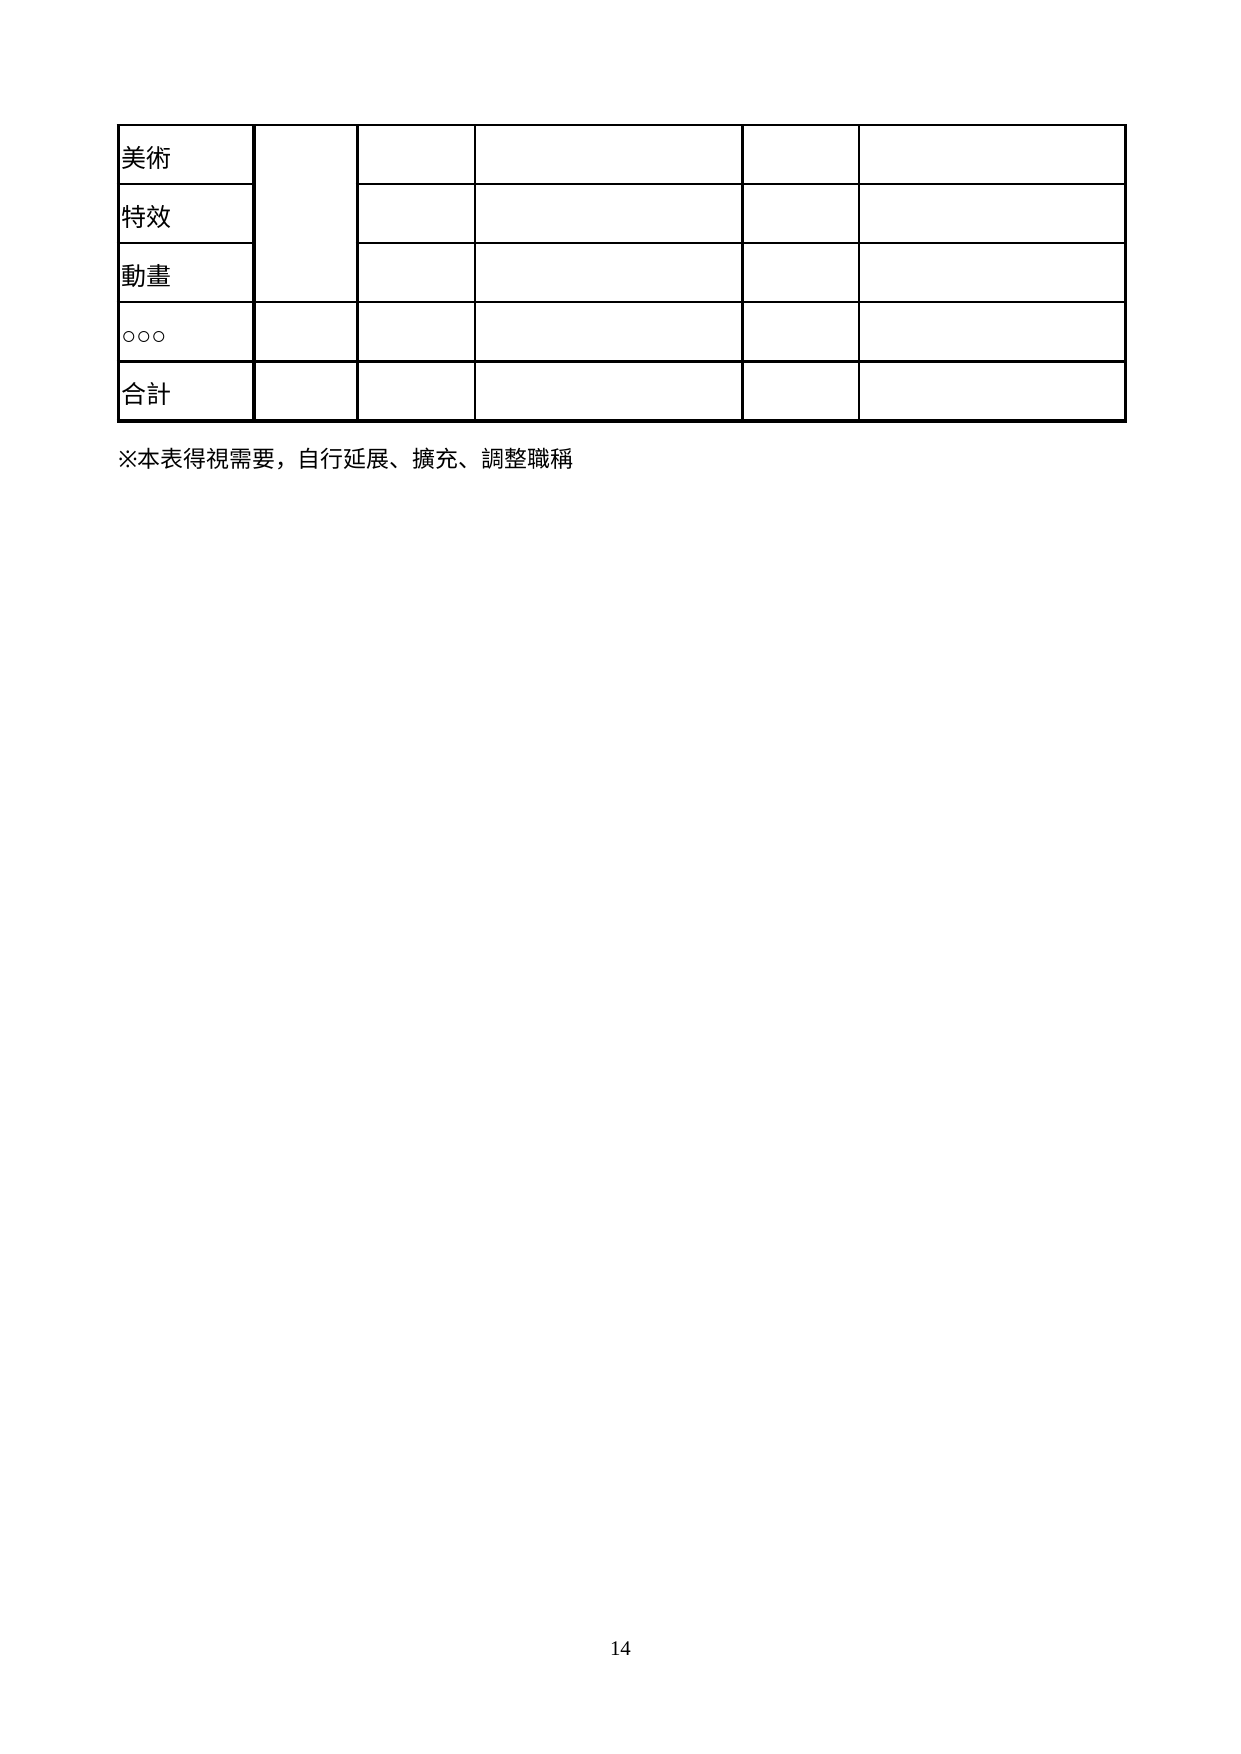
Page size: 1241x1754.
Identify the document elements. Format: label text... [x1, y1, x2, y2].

table_cell [860, 363, 1124, 419]
table_cell [476, 185, 741, 242]
table_cell [359, 126, 474, 183]
table_cell [744, 126, 858, 183]
table_cell [359, 363, 474, 419]
table_cell [476, 363, 741, 419]
table_cell [744, 303, 858, 360]
table_cell [860, 126, 1124, 183]
table_cell 合計 [120, 363, 252, 419]
table_cell [860, 185, 1124, 242]
text ※本表得視需要，自行延展、擴充、調整職稱 [118, 441, 1122, 474]
table_cell [860, 244, 1124, 301]
table_cell [359, 185, 474, 242]
table_cell [256, 363, 356, 419]
table_cell [744, 363, 858, 419]
table_cell [744, 185, 858, 242]
table_cell [744, 244, 858, 301]
table_cell [476, 126, 741, 183]
table_cell 動畫 [120, 244, 252, 301]
table_cell 特效 [120, 185, 252, 242]
table_cell [476, 244, 741, 301]
table_cell [476, 303, 741, 360]
table_cell 美術 [120, 126, 252, 183]
table_cell ○○○ [120, 303, 252, 360]
table_cell [256, 126, 356, 301]
table_cell [256, 303, 356, 360]
table_cell [359, 303, 474, 360]
table_cell [860, 303, 1124, 360]
table_cell [359, 244, 474, 301]
